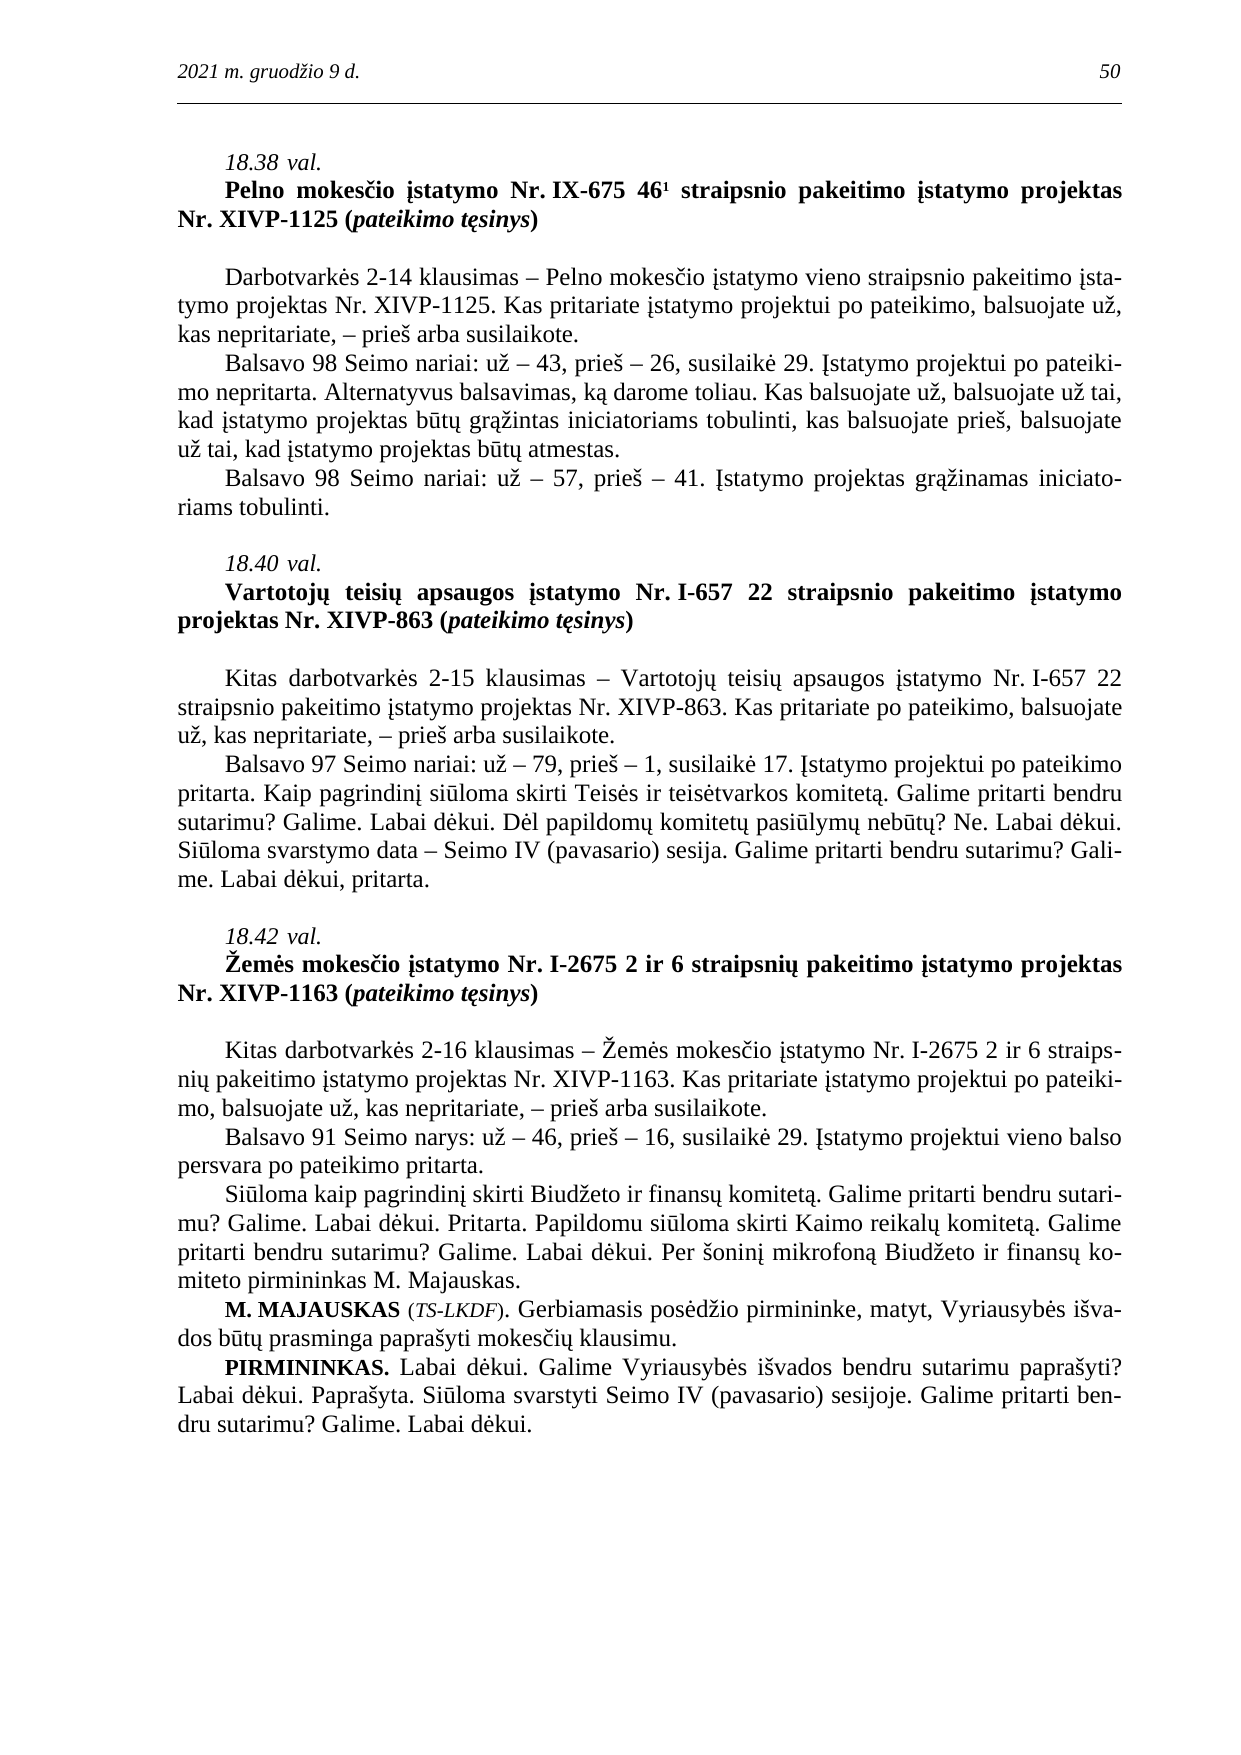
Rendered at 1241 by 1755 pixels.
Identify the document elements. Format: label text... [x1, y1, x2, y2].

text PIRMININKAS. La­bai dė­kui. Ga­li­me Vy­riau­sy­bės iš­va­dos ben­dru su­ta­ri­mu pa­pra­šy­ti? La­bai dė­kui. Pa­pra­šy­ta. Siū­lo­ma svars­ty­ti Sei­mo IV (pa­va­sa­rio) se­si­jo­je. Ga­li­me pri­tar­ti ben­dru su­ta­ri­mu? Ga­li­me. La­bai dė­kui. [177, 1352, 1122, 1438]
text Bal­sa­vo 97 Sei­mo na­riai: už – 79, prieš – 1, su­si­lai­kė 17. Įsta­ty­mo pro­jek­tui po pa­tei­ki­mo pri­tar­ta. Kaip pa­grin­di­nį siū­lo­ma skir­ti Tei­sės ir tei­sėt­var­kos ko­mi­te­tą. Ga­li­me pri­tar­ti ben­dru su­ta­ri­mu? Ga­li­me. La­bai dė­kui. Dėl pa­pil­do­mų ko­mi­te­tų pa­siū­ly­mų ne­bū­tų? Ne. La­bai dė­kui. Siū­lo­ma svars­ty­mo da­ta – Sei­mo IV (pa­va­sa­rio) se­si­ja. Ga­li­me pri­tar­ti ben­dru su­ta­ri­mu? Ga­li­me. La­bai dė­kui, pri­tar­ta. [177, 749, 1122, 893]
text Ki­tas dar­bo­tvarkės 2-16 klau­si­mas – Že­mės mo­kes­čio įsta­ty­mo Nr. I-2675 2 ir 6 straips­nių pa­kei­ti­mo įsta­ty­mo pro­jek­tas Nr. XIVP-1163. Kas pri­ta­ria­te įsta­ty­mo pro­jek­tui po pa­tei­ki­mo, bal­suo­ja­te už, kas ne­pri­ta­ria­te, – prieš ar­ba su­si­lai­ko­te. [177, 1036, 1122, 1122]
text Var­to­to­jų tei­sių ap­sau­gos įsta­ty­mo Nr. I-657 22 straips­nio pa­kei­ti­mo įsta­ty­mo projek­tas Nr. XIVP-863 (pa­tei­ki­mo tę­si­nys) [177, 577, 1122, 634]
text Dar­bo­tvarkės 2-14 klau­si­mas – Pel­no mo­kes­čio įsta­ty­mo vie­no straips­nio pa­kei­ti­mo įsta­ty­mo pro­jek­tas Nr. XIVP-1125. Kas pri­ta­ria­te įsta­ty­mo pro­jek­tui po pa­tei­ki­mo, bal­suo­ja­te už, kas ne­pri­ta­ria­te, – prieš ar­ba su­si­lai­ko­te. [177, 262, 1122, 348]
text 18.42 val. [224, 922, 1122, 949]
text Že­mės mo­kes­čio įsta­ty­mo Nr. I-2675 2 ir 6 straips­nių pa­kei­ti­mo įsta­ty­mo pro­jek­tas Nr. XIVP-1163 (pa­tei­ki­mo tę­si­nys) [177, 949, 1122, 1007]
text Siū­lo­ma kaip pa­grin­di­nį skir­ti Biu­dže­to ir fi­nan­sų ko­mi­te­tą. Ga­li­me pri­tar­ti ben­dru su­ta­ri­mu? Ga­li­me. La­bai dė­kui. Pri­tar­ta. Pa­pil­do­mu siū­lo­ma skir­ti Kai­mo rei­ka­lų ko­mi­te­tą. Ga­li­me pri­tar­ti ben­dru su­ta­ri­mu? Ga­li­me. La­bai dė­kui. Per šo­ni­nį mik­ro­fo­ną Biu­dže­to ir fi­nan­sų ko­mi­te­to pir­mi­nin­kas M. Ma­jaus­kas. [177, 1179, 1122, 1294]
text Ki­tas dar­bo­tvarkės 2-15 klau­si­mas – Var­to­to­jų tei­sių ap­sau­gos įsta­ty­mo Nr. I-657 22 straips­nio pa­kei­ti­mo įsta­ty­mo pro­jek­tas Nr. XIVP-863. Kas pri­ta­ria­te po pa­tei­ki­mo, bal­suo­ja­te už, kas ne­pri­ta­ria­te, – prieš ar­ba su­si­lai­ko­te. [177, 663, 1122, 749]
text M. MAJAUSKAS (TS-LKDF). Ger­bia­ma­sis po­sė­džio pir­mi­nin­ke, ma­tyt, Vy­riau­sy­bės iš­va­dos bū­tų pras­min­ga pa­pra­šy­ti mo­kes­čių klau­si­mu. [177, 1294, 1122, 1352]
text 18.40 val. [224, 549, 1122, 577]
text Bal­sa­vo 98 Sei­mo na­riai: už – 43, prieš – 26, su­si­lai­kė 29. Įsta­ty­mo pro­jek­tui po pa­tei­ki­mo ne­pri­tar­ta. Al­ter­na­ty­vus bal­sa­vi­mas, ką da­ro­me to­liau. Kas bal­suo­ja­te už, bal­suo­ja­te už tai, kad įsta­ty­mo pro­jek­tas bū­tų grą­žin­tas ini­cia­to­riams to­bu­lin­ti, kas bal­suo­ja­te prieš, bal­suo­ja­te už tai, kad įsta­ty­mo pro­jek­tas bū­tų at­mes­tas. [177, 348, 1122, 463]
text Bal­sa­vo 91 Sei­mo na­rys: už – 46, prieš – 16, su­si­lai­kė 29. Įsta­ty­mo pro­jek­tui vie­no bal­so per­sva­ra po pa­tei­ki­mo pri­tar­ta. [177, 1122, 1122, 1179]
text Bal­sa­vo 98 Sei­mo na­riai: už – 57, prieš – 41. Įsta­ty­mo pro­jek­tas grą­ži­na­mas ini­cia­to­riams to­bu­lin­ti. [177, 463, 1122, 520]
text 18.38 val. [224, 148, 1122, 175]
text Pel­no mo­kes­čio įsta­ty­mo Nr. IX-675 461 straips­nio pa­kei­ti­mo įsta­ty­mo pro­jek­tas Nr. XIVP-1125 (pa­tei­ki­mo tę­si­nys) [177, 175, 1122, 233]
